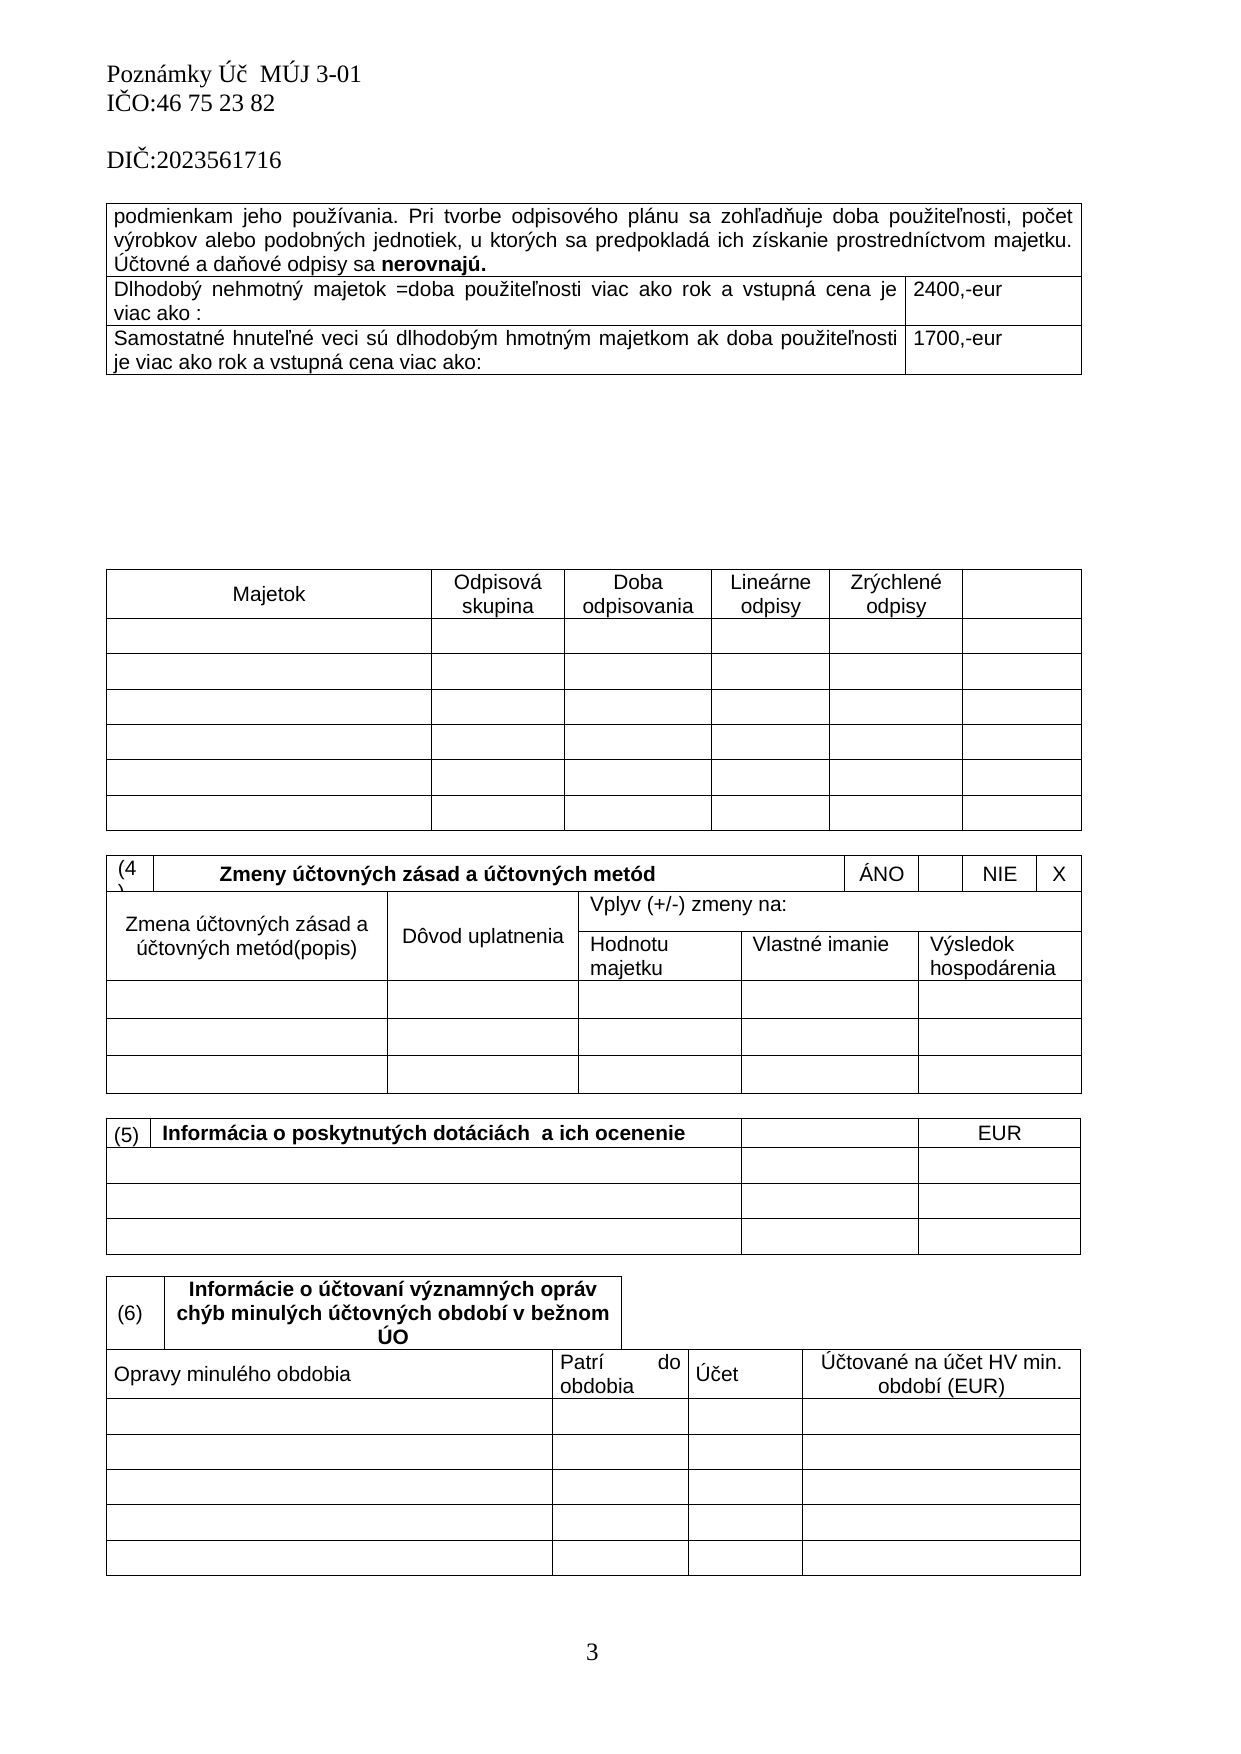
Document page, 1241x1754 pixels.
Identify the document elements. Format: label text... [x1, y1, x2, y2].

table_cell [432, 690, 564, 724]
table_cell 1700,-eur [906, 326, 1081, 374]
table_cell [107, 1399, 552, 1433]
table_cell [689, 1399, 802, 1433]
table_header Odpisová skupina [432, 570, 564, 618]
table_cell [553, 1470, 688, 1504]
table_cell [107, 1470, 552, 1504]
table_cell [742, 1219, 918, 1253]
table_header [742, 1119, 918, 1147]
table_header Doba odpisovania [565, 570, 711, 618]
table_cell [553, 1399, 688, 1433]
table_cell [689, 1470, 802, 1504]
table_header Informácia o poskytnutých dotáciách a ich ocenenie [151, 1119, 741, 1147]
table_cell [742, 1019, 918, 1055]
table_cell [803, 1399, 1080, 1433]
table_cell Účet [689, 1350, 802, 1398]
table_cell [919, 1148, 1080, 1183]
table_header X [1037, 856, 1081, 891]
table_cell [963, 760, 1081, 795]
table_cell [107, 1435, 552, 1469]
table_cell [712, 796, 829, 830]
table_cell [742, 1056, 918, 1092]
table_cell [553, 1541, 688, 1575]
table_cell [830, 654, 962, 688]
table_cell Hodnotu majetku [579, 932, 741, 980]
table_header Zrýchlené odpisy [830, 570, 962, 618]
table_cell [742, 1184, 918, 1218]
table_cell Dôvod uplatnenia [388, 892, 578, 980]
table_cell [432, 796, 564, 830]
table_cell [712, 654, 829, 688]
table_cell [565, 796, 711, 830]
table_cell [963, 619, 1081, 653]
table_cell [689, 1435, 802, 1469]
table_cell [919, 1219, 1080, 1253]
table_cell [689, 1505, 802, 1540]
table_header Zmeny účtovných zásad a účtovných metód [154, 856, 844, 891]
table_header [107, 1277, 164, 1349]
table_cell [107, 1184, 741, 1218]
table_header [919, 856, 962, 891]
table_cell 2400,-eur [906, 277, 1081, 325]
table_cell [432, 654, 564, 688]
table_cell [919, 1184, 1080, 1218]
table_cell [830, 796, 962, 830]
table_cell [830, 690, 962, 724]
table_cell [107, 690, 431, 724]
table_header NIE [963, 856, 1036, 891]
table_cell [107, 1148, 741, 1183]
table_cell Dlhodobý nehmotný majetok =doba použiteľnosti viac ako rok a vstupná cena je viac ako : [107, 277, 905, 325]
table_cell [107, 619, 431, 653]
table_cell [565, 690, 711, 724]
table_cell [963, 654, 1081, 688]
table_cell [803, 1435, 1080, 1469]
table_header EUR [919, 1119, 1080, 1147]
table_cell [565, 619, 711, 653]
table_cell [712, 690, 829, 724]
table_cell Patrí do obdobia [553, 1350, 688, 1398]
table_header [963, 570, 1081, 618]
table_cell [553, 1435, 688, 1469]
table_cell [803, 1541, 1080, 1575]
table_cell [432, 760, 564, 795]
table_cell [803, 1505, 1080, 1540]
table_cell [107, 1056, 387, 1092]
table_cell [107, 760, 431, 795]
table_cell [107, 725, 431, 759]
table_cell [963, 690, 1081, 724]
table_cell [919, 1056, 1081, 1092]
table_header [107, 856, 153, 891]
table_cell [579, 1056, 741, 1092]
table_cell podmienkam jeho používania. Pri tvorbe odpisového plánu sa zohľadňuje doba použiteľnosti, počet výrobkov alebo podobných jednotiek, u ktorých sa predpokladá ich získanie prostredníctvom majetku. Účtovné a daňové odpisy sa nerovnajú. [107, 204, 1081, 276]
table_cell [742, 1148, 918, 1183]
table_cell [107, 981, 387, 1017]
table_cell [963, 725, 1081, 759]
table_cell [388, 1019, 578, 1055]
table_header [107, 1119, 150, 1147]
table_cell [432, 619, 564, 653]
table_cell [830, 725, 962, 759]
table_header Informácie o účtovaní významných opráv chýb minulých účtovných období v bežnom ÚO [165, 1277, 621, 1349]
table_cell [803, 1470, 1080, 1504]
table_cell [553, 1505, 688, 1540]
table_cell [742, 981, 918, 1017]
table_cell [432, 725, 564, 759]
table_cell [107, 1505, 552, 1540]
table_cell [712, 760, 829, 795]
table_cell [107, 1219, 741, 1253]
table_cell [712, 619, 829, 653]
table_cell Výsledok hospodárenia [919, 932, 1081, 980]
table_cell [689, 1541, 802, 1575]
table_cell Opravy minulého obdobia [107, 1350, 552, 1398]
table_cell [565, 654, 711, 688]
table_cell [107, 1541, 552, 1575]
table_cell [388, 1056, 578, 1092]
table_cell Vplyv (+/-) zmeny na: [579, 892, 1081, 931]
table_header ÁNO [845, 856, 918, 891]
table_cell [830, 619, 962, 653]
table_cell Zmena účtovných zásad a účtovných metód(popis) [107, 892, 387, 980]
table_cell [579, 981, 741, 1017]
table_cell [919, 1019, 1081, 1055]
table_cell [565, 760, 711, 795]
table_cell [107, 1019, 387, 1055]
table_cell [388, 981, 578, 1017]
table_cell Vlastné imanie [742, 932, 918, 980]
table_cell Účtované na účet HV min. období (EUR) [803, 1350, 1080, 1398]
table_cell [107, 654, 431, 688]
table_cell [963, 796, 1081, 830]
table_header Lineárne odpisy [712, 570, 829, 618]
table_cell [830, 760, 962, 795]
table_cell [712, 725, 829, 759]
table_cell [579, 1019, 741, 1055]
table_cell [107, 796, 431, 830]
table_cell [919, 981, 1081, 1017]
table_cell [565, 725, 711, 759]
table_header Majetok [107, 570, 431, 618]
table_cell Samostatné hnuteľné veci sú dlhodobým hmotným majetkom ak doba použiteľnosti je viac ako rok a vstupná cena viac ako: [107, 326, 905, 374]
